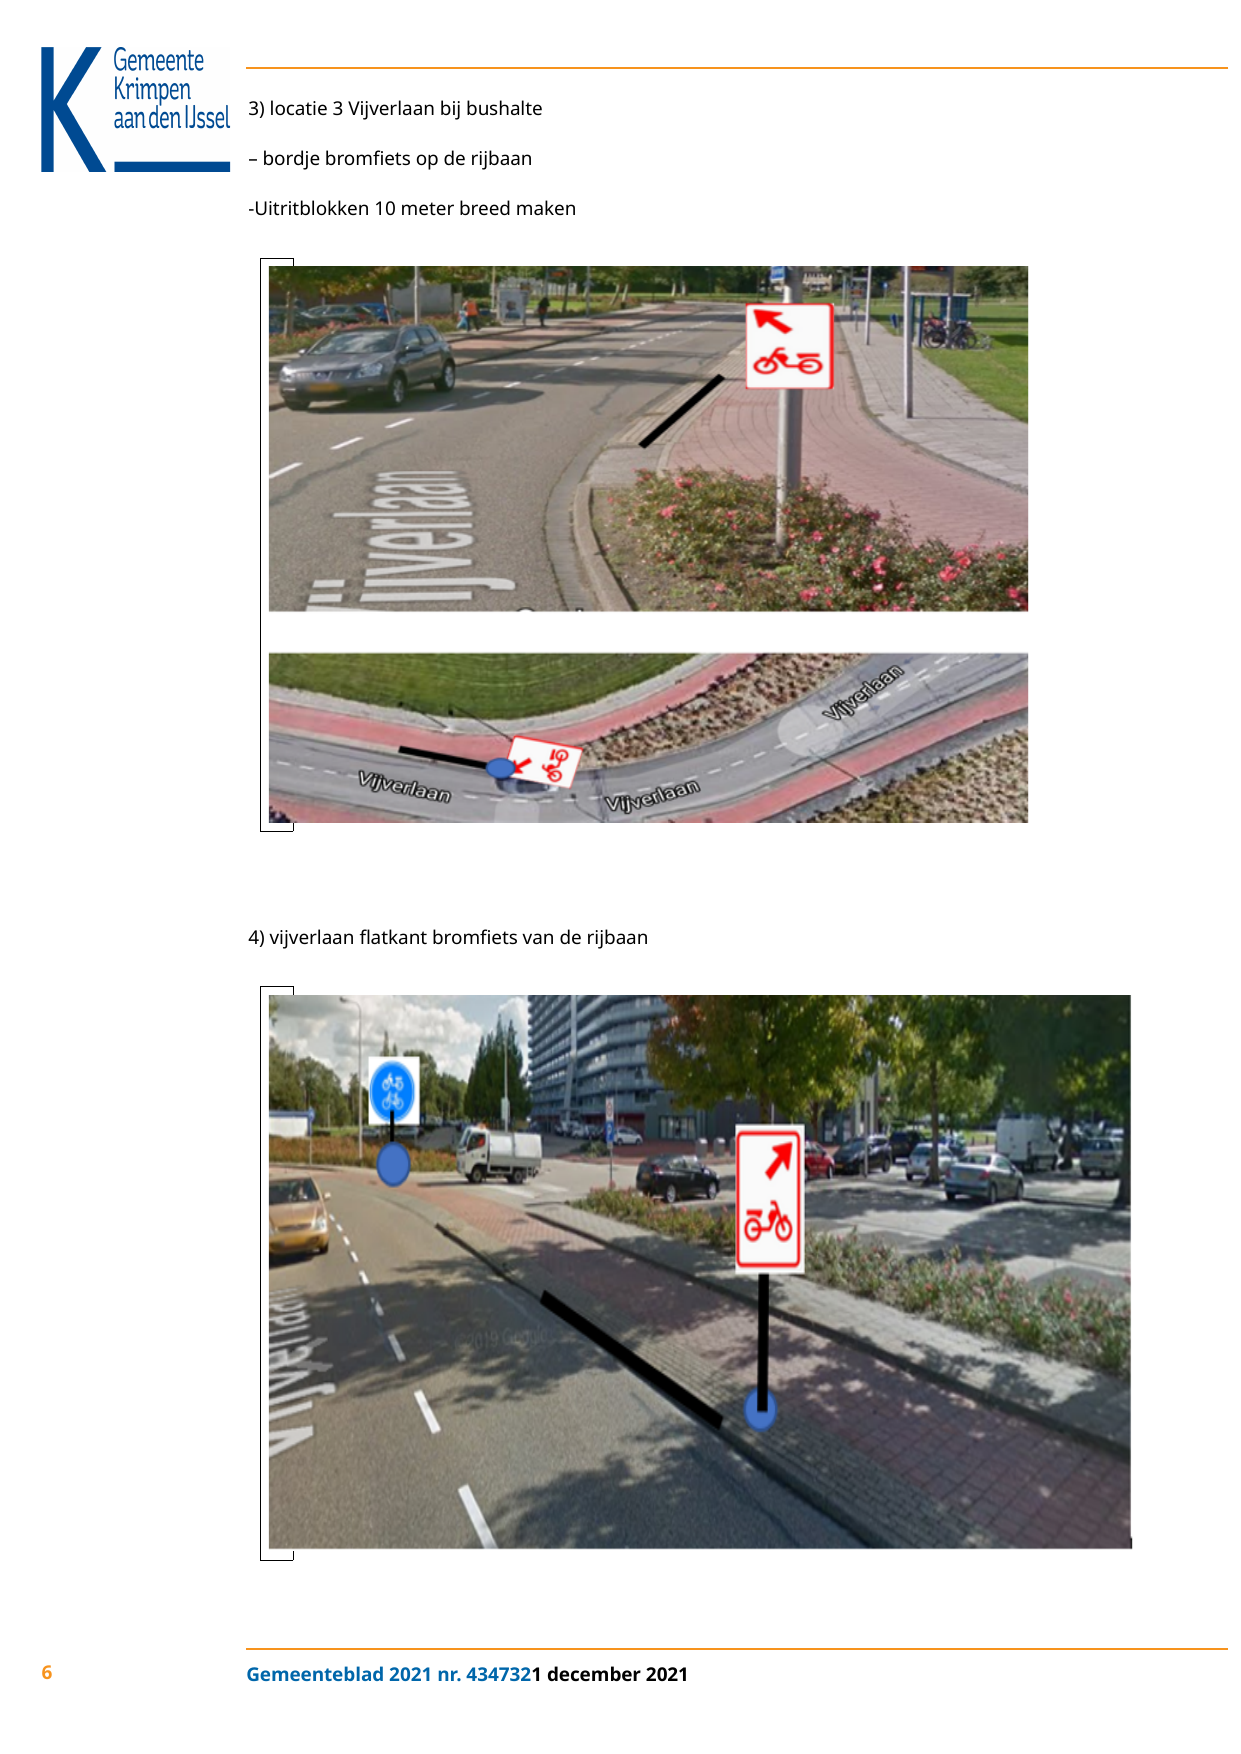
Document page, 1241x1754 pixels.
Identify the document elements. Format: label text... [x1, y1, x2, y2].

picture [268, 266, 1173, 823]
text 3) locatie 3 Vijverlaan bij bushalte [248, 95, 1152, 121]
text – bordje bromfiets op de rijbaan [248, 145, 1152, 171]
picture [41, 47, 231, 172]
picture [268, 995, 1173, 1551]
text -Uitritblokken 10 meter breed maken [248, 196, 1152, 221]
text 4) vijverlaan flatkant bromfiets van de rijbaan [248, 924, 1152, 950]
